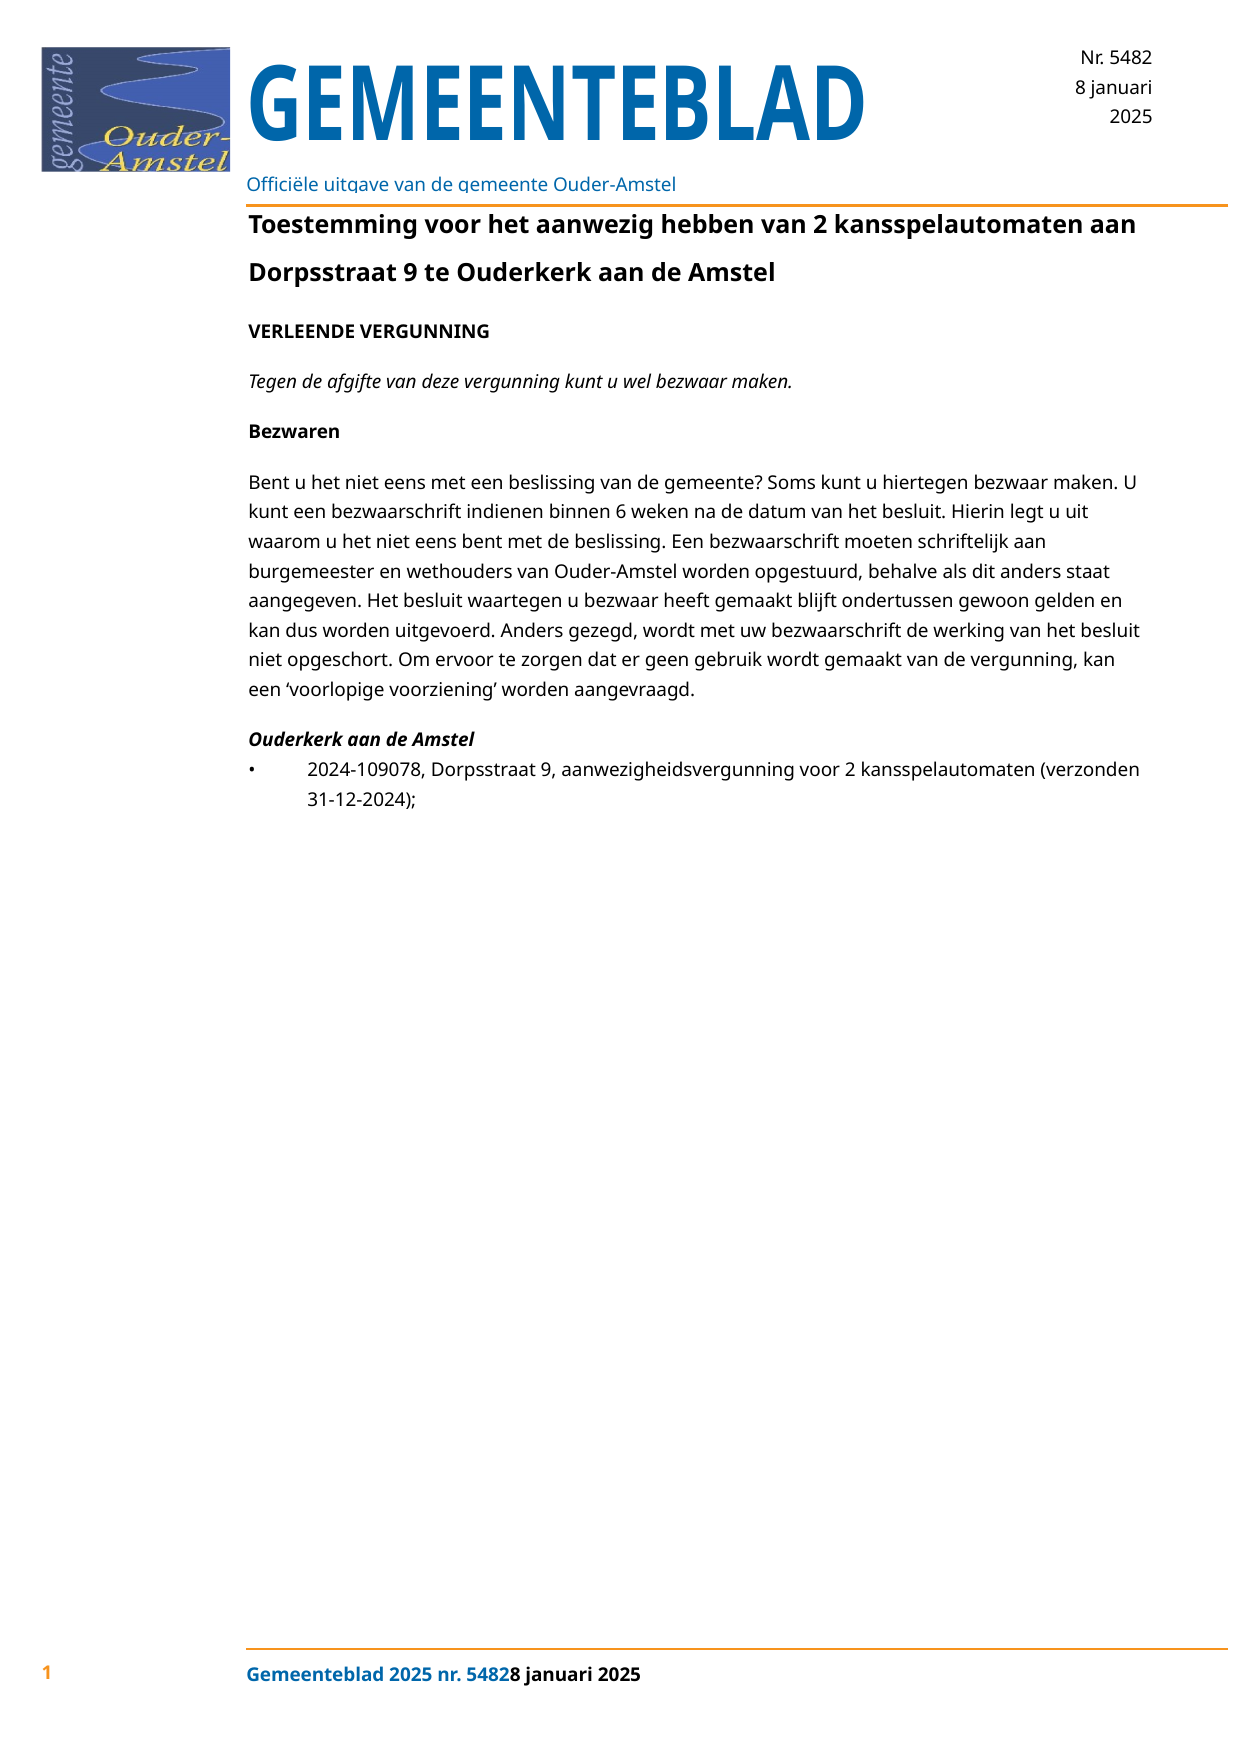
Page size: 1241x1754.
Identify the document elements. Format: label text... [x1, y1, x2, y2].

text VERLEENDE VERGUNNING [248, 318, 1152, 344]
text Bezwaren [248, 419, 1152, 444]
text Toestemming voor het aanwezig hebben van 2 kansspelautomaten aan Dorpsstraat 9 te Ouderkerk aan de Amstel [248, 207, 1152, 288]
text Bent u het niet eens met een beslissing van de gemeente? Soms kunt u hiertegen bezwaar maken. U kunt een bezwaarschrift indienen binnen 6 weken na de datum van het besluit. Hierin legt u uit waarom u het niet eens bent met de beslissing. Een bezwaarschrift moeten schriftelijk aan burgemeester en wethouders van Ouder-Amstel worden opgestuurd, behalve als dit anders staat aangegeven. Het besluit waartegen u bezwaar heeft gemaakt blijft ondertussen gewoon gelden en kan dus worden uitgevoerd. Anders gezegd, wordt met uw bezwaarschrift de werking van het besluit niet opgeschort. Om ervoor te zorgen dat er geen gebruik wordt gemaakt van de vergunning, kan een ‘voorlopige voorziening’ worden aangevraagd. [248, 469, 1152, 702]
picture [41, 47, 231, 172]
list 2024-109078, Dorpsstraat 9, aanwezigheidsvergunning voor 2 kansspelautomaten (verzonden 31-12-2024); [248, 756, 1152, 812]
text Ouderkerk aan de Amstel [248, 727, 1152, 752]
text Tegen de afgifte van deze vergunning kunt u wel bezwaar maken. [248, 368, 1152, 394]
